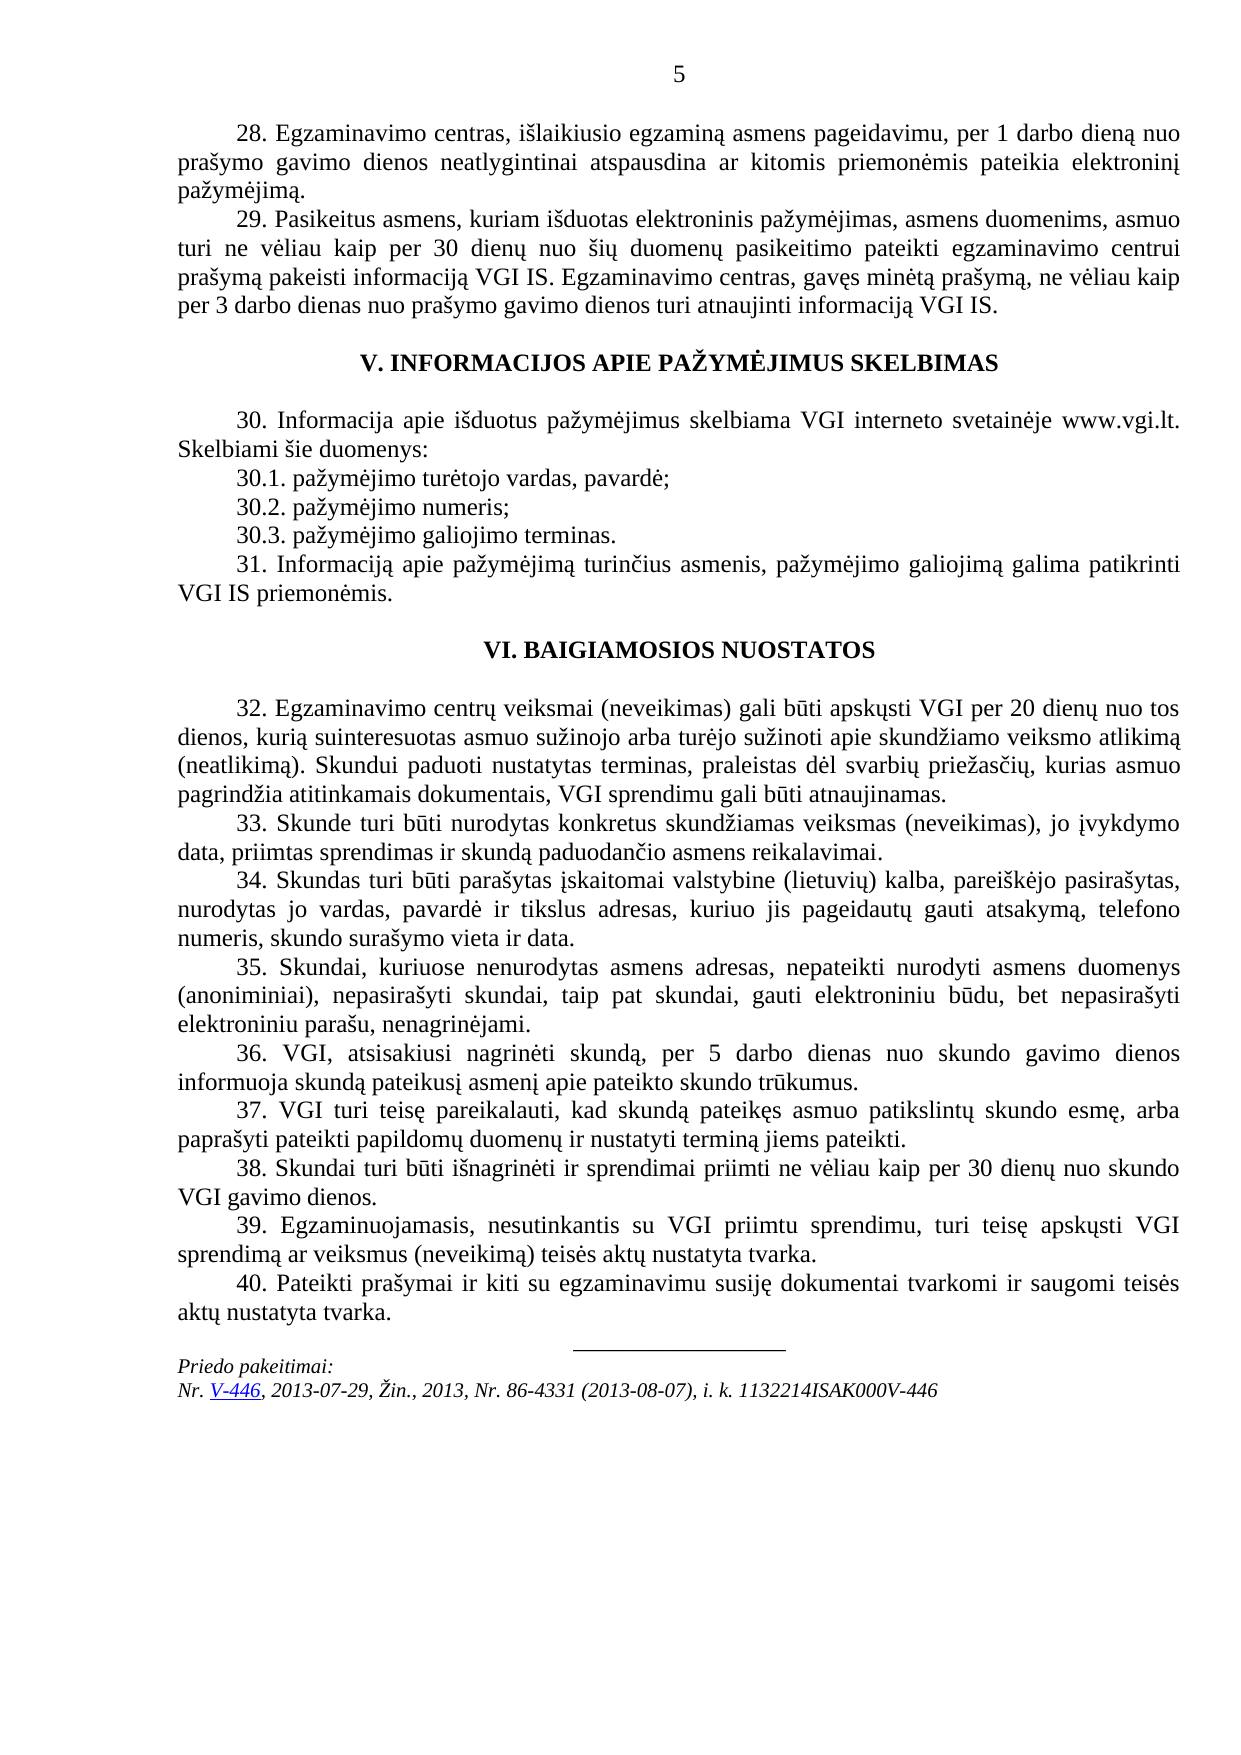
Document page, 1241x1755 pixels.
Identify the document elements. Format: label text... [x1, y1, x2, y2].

text 39. Egzaminuojamasis, nesutinkantis su VGI priimtu sprendimu, turi teisę apskųsti VGI sprendimą ar veiksmus (neveikimą) teisės aktų nustatyta tvarka. [177, 1211, 1181, 1268]
text 30. Informacija apie išduotus pažymėjimus skelbiama VGI interneto svetainėje www.vgi.lt. Skelbiami šie duomenys: [177, 406, 1181, 463]
text V. INFORMACIJOS APIE PAŽYMĖJIMUS SKELBIMAS [177, 348, 1181, 377]
text 33. Skunde turi būti nurodytas konkretus skundžiamas veiksmas (neveikimas), jo įvykdymo data, priimtas sprendimas ir skundą paduodančio asmens reikalavimai. [177, 808, 1181, 866]
text 37. VGI turi teisę pareikalauti, kad skundą pateikęs asmuo patikslintų skundo esmę, arba paprašyti pateikti papildomų duomenų ir nustatyti terminą jiems pateikti. [177, 1096, 1181, 1153]
text Priedo pakeitimai: [177, 1354, 1181, 1378]
text VI. Baigiamosios nuostatos [177, 636, 1181, 664]
text Nr. V-446, 2013-07-29, Žin., 2013, Nr. 86-4331 (2013-08-07), i. k. 1132214ISAK000V-446 [177, 1378, 1181, 1402]
text 29. Pasikeitus asmens, kuriam išduotas elektroninis pažymėjimas, asmens duomenims, asmuo turi ne vėliau kaip per 30 dienų nuo šių duomenų pasikeitimo pateikti egzaminavimo centrui prašymą pakeisti informaciją VGI IS. Egzaminavimo centras, gavęs minėtą prašymą, ne vėliau kaip per 3 darbo dienas nuo prašymo gavimo dienos turi atnaujinti informaciją VGI IS. [177, 204, 1181, 319]
text 35. Skundai, kuriuose nenurodytas asmens adresas, nepateikti nurodyti asmens duomenys (anoniminiai), nepasirašyti skundai, taip pat skundai, gauti elektroniniu būdu, bet nepasirašyti elektroniniu parašu, nenagrinėjami. [177, 952, 1181, 1038]
text 38. Skundai turi būti išnagrinėti ir sprendimai priimti ne vėliau kaip per 30 dienų nuo skundo VGI gavimo dienos. [177, 1153, 1181, 1211]
text _________________ [177, 1326, 1181, 1354]
text 30.3. pažymėjimo galiojimo terminas. [177, 521, 1181, 549]
text 30.2. pažymėjimo numeris; [177, 492, 1181, 521]
text 36. VGI, atsisakiusi nagrinėti skundą, per 5 darbo dienas nuo skundo gavimo dienos informuoja skundą pateikusį asmenį apie pateikto skundo trūkumus. [177, 1038, 1181, 1096]
text 30.1. pažymėjimo turėtojo vardas, pavardė; [177, 463, 1181, 492]
text 34. Skundas turi būti parašytas įskaitomai valstybine (lietuvių) kalba, pareiškėjo pasirašytas, nurodytas jo vardas, pavardė ir tikslus adresas, kuriuo jis pageidautų gauti atsakymą, telefono numeris, skundo surašymo vieta ir data. [177, 866, 1181, 952]
text 40. Pateikti prašymai ir kiti su egzaminavimu susiję dokumentai tvarkomi ir saugomi teisės aktų nustatyta tvarka. [177, 1268, 1181, 1326]
text 31. Informaciją apie pažymėjimą turinčius asmenis, pažymėjimo galiojimą galima patikrinti VGI IS priemonėmis. [177, 549, 1181, 607]
text 32. Egzaminavimo centrų veiksmai (neveikimas) gali būti apskųsti VGI per 20 dienų nuo tos dienos, kurią suinteresuotas asmuo sužinojo arba turėjo sužinoti apie skundžiamo veiksmo atlikimą (neatlikimą). Skundui paduoti nustatytas terminas, praleistas dėl svarbių priežasčių, kurias asmuo pagrindžia atitinkamais dokumentais, VGI sprendimu gali būti atnaujinamas. [177, 693, 1181, 808]
text 28. Egzaminavimo centras, išlaikiusio egzaminą asmens pageidavimu, per 1 darbo dieną nuo prašymo gavimo dienos neatlygintinai atspausdina ar kitomis priemonėmis pateikia elektroninį pažymėjimą. [177, 118, 1181, 204]
